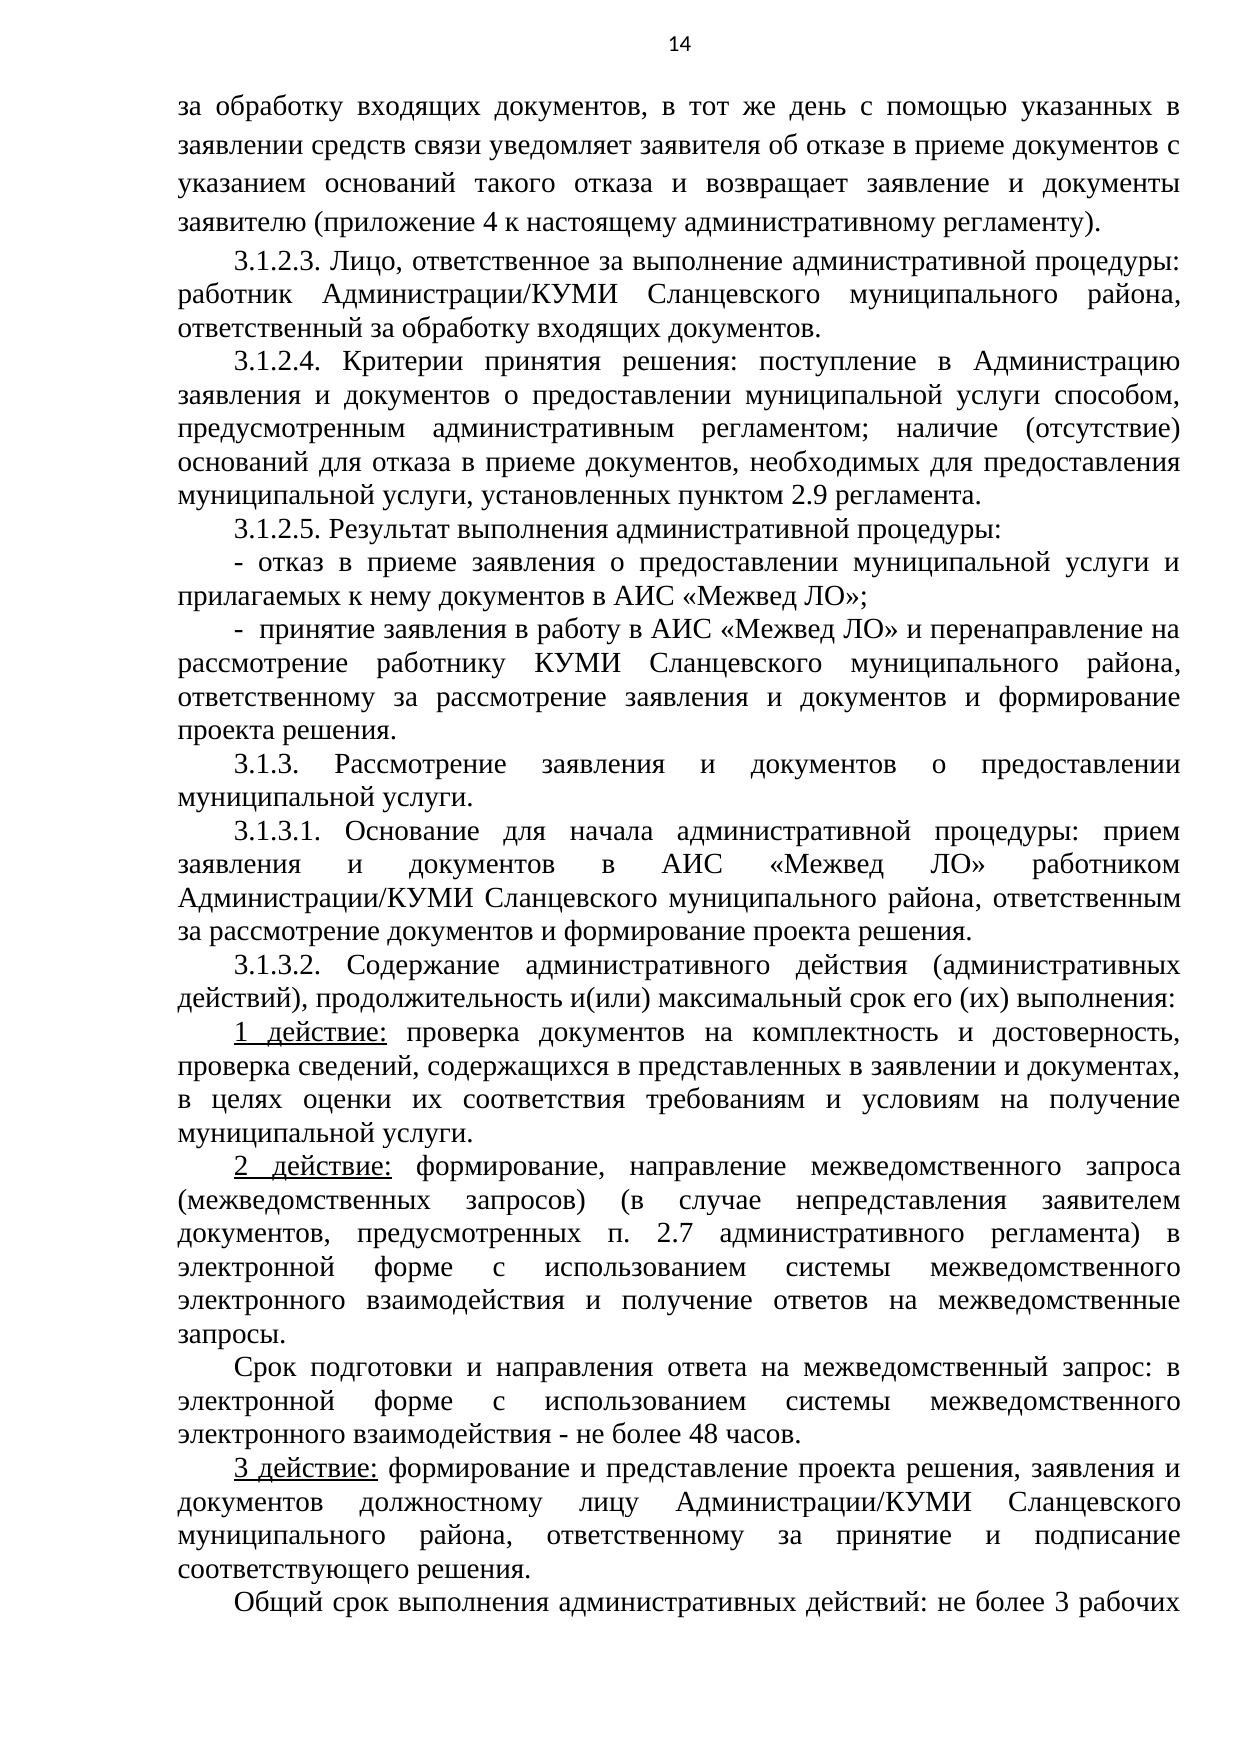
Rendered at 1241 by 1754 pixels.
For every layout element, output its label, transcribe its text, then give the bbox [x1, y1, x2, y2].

text 3.1.2.3. Лицо, ответственное за выполнение административной процедуры: работник Администрации/КУМИ Сланцевского муниципального района, ответственный за обработку входящих документов. [177, 243, 1181, 343]
text Срок подготовки и направления ответа на межведомственный запрос: в электронной форме с использованием системы межведомственного электронного взаимодействия - не более 48 часов. [177, 1349, 1181, 1450]
text - отказ в приеме заявления о предоставлении муниципальной услуги и прилагаемых к нему документов в АИС «Межвед ЛО»; [177, 544, 1181, 612]
text 3.1.3.1. Основание для начала административной процедуры: прием заявления и документов в АИС «Межвед ЛО» работником Администрации/КУМИ Сланцевского муниципального района, ответственным за рассмотрение документов и формирование проекта решения. [177, 813, 1181, 947]
text за обработку входящих документов, в тот же день с помощью указанных в заявлении средств связи уведомляет заявителя об отказе в приеме документов с указанием оснований такого отказа и возвращает заявление и документы заявителю (приложение 4 к настоящему административному регламенту). [177, 88, 1181, 238]
text 1 действие: проверка документов на комплектность и достоверность, проверка сведений, содержащихся в представленных в заявлении и документах, в целях оценки их соответствия требованиям и условиям на получение муниципальной услуги. [177, 1014, 1181, 1148]
text 3.1.3. Рассмотрение заявления и документов о предоставлении муниципальной услуги. [177, 746, 1181, 813]
text - принятие заявления в работу в АИС «Межвед ЛО» и перенаправление на рассмотрение работнику КУМИ Сланцевского муниципального района, ответственному за рассмотрение заявления и документов и формирование проекта решения. [177, 612, 1181, 746]
text 3.1.2.4. Критерии принятия решения: поступление в Администрацию заявления и документов о предоставлении муниципальной услуги способом, предусмотренным административным регламентом; наличие (отсутствие) оснований для отказа в приеме документов, необходимых для предоставления муниципальной услуги, установленных пунктом 2.9 регламента. [177, 343, 1181, 511]
text 2 действие: формирование, направление межведомственного запроса (межведомственных запросов) (в случае непредставления заявителем документов, предусмотренных п. 2.7 административного регламента) в электронной форме с использованием системы межведомственного электронного взаимодействия и получение ответов на межведомственные запросы. [177, 1148, 1181, 1349]
text 3 действие: формирование и представление проекта решения, заявления и документов должностному лицу Администрации/КУМИ Сланцевского муниципального района, ответственному за принятие и подписание соответствующего решения. [177, 1450, 1181, 1584]
text 3.1.3.2. Содержание административного действия (административных действий), продолжительность и(или) максимальный срок его (их) выполнения: [177, 947, 1181, 1014]
text Общий срок выполнения административных действий: не более 3 рабочих [177, 1584, 1181, 1618]
text 3.1.2.5. Результат выполнения административной процедуры: [177, 511, 1181, 544]
